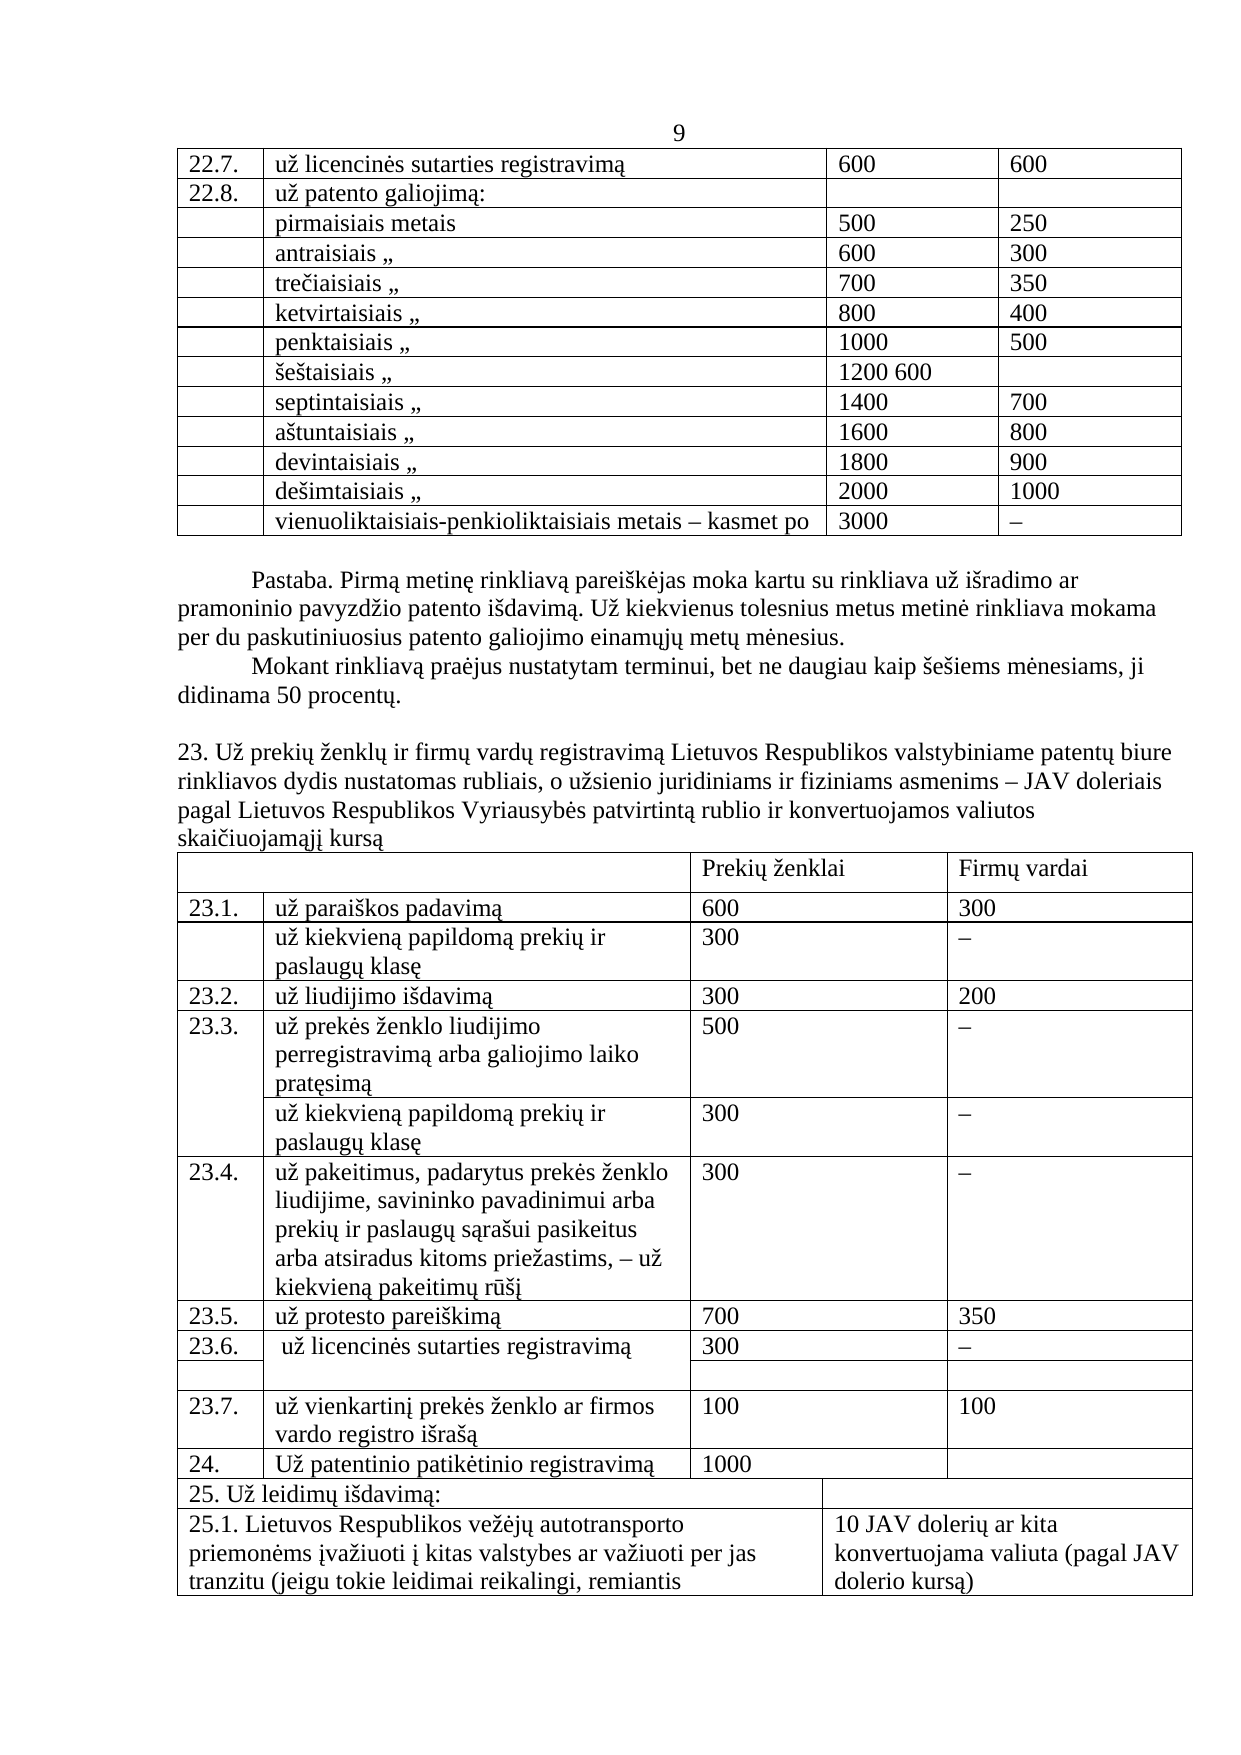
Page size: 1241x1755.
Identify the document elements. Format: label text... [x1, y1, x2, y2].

table_cell 250 [999, 208, 1181, 237]
table_cell 300 [999, 238, 1181, 267]
table_cell [178, 1361, 263, 1390]
table_cell 1000 [999, 476, 1181, 505]
table_cell šeštaisiais „ [264, 357, 826, 386]
table_cell [178, 208, 263, 237]
table_cell 300 [948, 893, 1192, 921]
table_cell 1800 [827, 447, 998, 475]
table_cell [999, 179, 1181, 207]
table_cell [178, 387, 263, 416]
table_cell 23.7. [178, 1391, 263, 1448]
table_cell už kiekvieną papildomą prekių ir paslaugų klasę [264, 923, 690, 980]
table_cell [178, 923, 263, 980]
table_cell – [948, 1011, 1192, 1097]
table_cell 300 [691, 1157, 947, 1300]
table_cell [691, 1361, 947, 1390]
table_cell [948, 1361, 1192, 1390]
table_cell [823, 1479, 1192, 1508]
table_cell 1600 [827, 417, 998, 446]
text 23. Už prekių ženklų ir firmų vardų registravimą Lietuvos Respublikos valstybiniame patentų biure rinkliavos dydis nustatomas rubliais, o užsienio juridiniams ir fiziniams asmenims – JAV doleriais pagal Lietuvos Respublikos Vyriausybės patvirtintą rublio ir konvertuojamos valiutos skaičiuojamąjį kursą [177, 737, 1181, 852]
table_cell 600 [999, 149, 1181, 177]
table_cell 25. Už leidimų išdavimą: [178, 1479, 822, 1508]
table_cell [178, 506, 263, 535]
table_cell [178, 238, 263, 267]
table_cell [178, 447, 263, 475]
table_cell trečiaisiais „ [264, 268, 826, 297]
table_cell 100 [691, 1391, 947, 1448]
table_cell už kiekvieną papildomą prekių ir paslaugų klasę [264, 1098, 690, 1156]
table_cell 23.6. [178, 1331, 263, 1360]
text Pastaba. Pirmą metinę rinkliavą pareiškėjas moka kartu su rinkliava už išradimo ar pramoninio pavyzdžio patento išdavimą. Už kiekvienus tolesnius metus metinė rinkliava mokama per du paskutiniuosius patento galiojimo einamųjų metų mėnesius. [177, 565, 1181, 651]
table_cell Už patentinio patikėtinio registravimą [264, 1449, 690, 1478]
table_cell 800 [999, 417, 1181, 446]
table_cell 350 [948, 1301, 1192, 1330]
table_cell 23.2. [178, 981, 263, 1010]
table_cell 600 [827, 238, 998, 267]
table_cell 500 [691, 1011, 947, 1097]
table_cell 1000 [691, 1449, 947, 1478]
table_cell [178, 476, 263, 505]
table_cell už paraiškos padavimą [264, 893, 690, 921]
table_cell 1200 600 [827, 357, 998, 386]
table_cell [827, 179, 998, 207]
table_cell 24. [178, 1449, 263, 1478]
table_cell 23.1. [178, 893, 263, 921]
table_cell 200 [948, 981, 1192, 1010]
table_cell [178, 298, 263, 326]
table_cell už patento galiojimą: [264, 179, 826, 207]
table_cell [178, 328, 263, 356]
table_cell – [948, 1157, 1192, 1300]
table_cell 500 [827, 208, 998, 237]
table_cell vienuoliktaisiais-penkioliktaisiais metais – kasmet po [264, 506, 826, 535]
table_cell penktaisiais „ [264, 328, 826, 356]
text Mokant rinkliavą praėjus nustatytam terminui, bet ne daugiau kaip šešiems mėnesiams, ji didinama 50 procentų. [177, 651, 1181, 708]
table_cell už liudijimo išdavimą [264, 981, 690, 1010]
table_cell 300 [691, 1098, 947, 1156]
table_cell 3000 [827, 506, 998, 535]
table_cell 400 [999, 298, 1181, 326]
table_cell už prekės ženklo liudijimo perregistravimą arba galiojimo laiko pratęsimą [264, 1011, 690, 1097]
table_cell už licencinės sutarties registravimą [264, 149, 826, 177]
table_cell 23.5. [178, 1301, 263, 1330]
table_header Firmų vardai [948, 853, 1192, 892]
table_header [178, 853, 690, 892]
table_cell 350 [999, 268, 1181, 297]
table_cell 500 [999, 328, 1181, 356]
table_cell 22.7. [178, 149, 263, 177]
table_cell už licencinės sutarties registravimą [264, 1331, 690, 1390]
table_cell už protesto pareiškimą [264, 1301, 690, 1330]
table_cell 600 [827, 149, 998, 177]
table_cell [178, 357, 263, 386]
table_cell – [999, 506, 1181, 535]
table_cell pirmaisiais metais [264, 208, 826, 237]
table_cell ketvirtaisiais „ [264, 298, 826, 326]
table_cell 900 [999, 447, 1181, 475]
table_cell – [948, 923, 1192, 980]
table_cell 300 [691, 981, 947, 1010]
table_cell 300 [691, 1331, 947, 1360]
table_cell 700 [691, 1301, 947, 1330]
table_cell 2000 [827, 476, 998, 505]
table_cell 100 [948, 1391, 1192, 1448]
table_cell [178, 417, 263, 446]
table_cell 22.8. [178, 179, 263, 207]
table_header Prekių ženklai [691, 853, 947, 892]
table_cell [999, 357, 1181, 386]
table_cell 1000 [827, 328, 998, 356]
table_cell dešimtaisiais „ [264, 476, 826, 505]
table_cell [178, 268, 263, 297]
table_cell 25.1. Lietuvos Respublikos vežėjų autotransporto priemonėms įvažiuoti į kitas valstybes ar važiuoti per jas tranzitu (jeigu tokie leidimai reikalingi, remiantis [178, 1509, 822, 1595]
table_cell [948, 1449, 1192, 1478]
table_cell už vienkartinį prekės ženklo ar firmos vardo registro išrašą [264, 1391, 690, 1448]
table_cell septintaisiais „ [264, 387, 826, 416]
table_cell 23.4. [178, 1157, 263, 1300]
table_cell 1400 [827, 387, 998, 416]
table_cell 700 [999, 387, 1181, 416]
table_cell – [948, 1098, 1192, 1156]
table_cell – [948, 1331, 1192, 1360]
table_cell 600 [691, 893, 947, 921]
table_cell devintaisiais „ [264, 447, 826, 475]
table_cell 10 JAV dolerių ar kita konvertuojama valiuta (pagal JAV dolerio kursą) [823, 1509, 1192, 1595]
table_cell 300 [691, 923, 947, 980]
table_cell antraisiais „ [264, 238, 826, 267]
table_cell aštuntaisiais „ [264, 417, 826, 446]
table_cell už pakeitimus, padarytus prekės ženklo liudijime, savininko pavadinimui arba prekių ir paslaugų sąrašui pasikeitus arba atsiradus kitoms priežastims, – už kiekvieną pakeitimų rūšį [264, 1157, 690, 1300]
table_cell 800 [827, 298, 998, 326]
table_cell 700 [827, 268, 998, 297]
table_cell 23.3. [178, 1011, 263, 1156]
